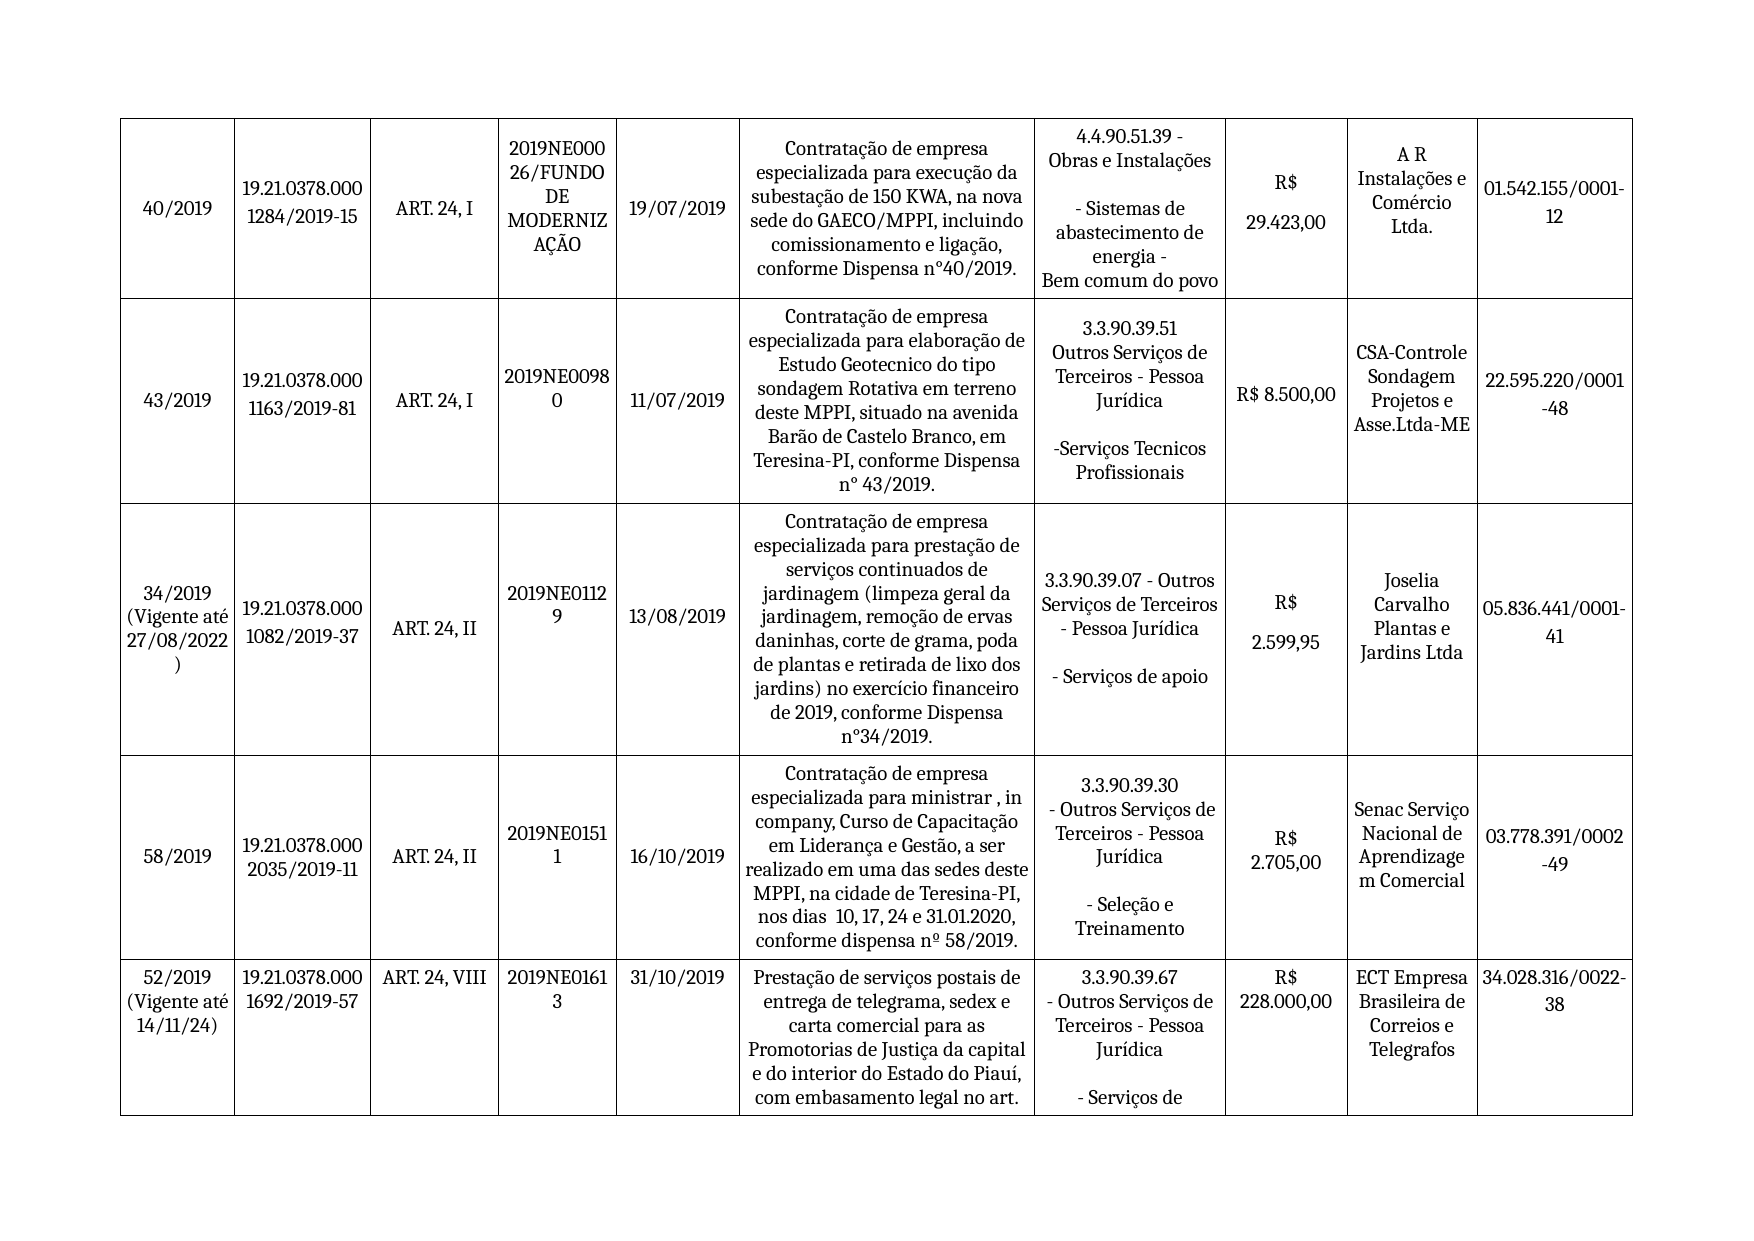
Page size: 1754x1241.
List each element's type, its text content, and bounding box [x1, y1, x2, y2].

table_cell Joselia Carvalho Plantas e Jardins Ltda [1348, 504, 1477, 754]
table_cell Senac Serviço Nacional de Aprendizagem Comercial [1348, 756, 1477, 959]
table_cell CSA-Controle Sondagem Projetos e Asse.Ltda-ME [1348, 299, 1477, 502]
table_cell ART. 24, II [371, 504, 498, 754]
table_cell 52/2019 (Vigente até 14/11/24) [121, 960, 234, 1115]
table_cell 01.542.155/0001-12 [1478, 119, 1632, 298]
table_cell 2019NE01129 [499, 504, 616, 754]
table_cell 05.836.441/0001-41 [1478, 504, 1632, 754]
table_cell R$ 29.423,00 [1226, 119, 1347, 298]
table_cell 13/08/2019 [617, 504, 739, 754]
table_cell R$ 2.599,95 [1226, 504, 1347, 754]
table_cell Prestação de serviços postais de entrega de telegrama, sedex e carta comercial para as Promotorias de Justiça da capital e do interior do Estado do Piauí, com embasamento legal no art. [740, 960, 1034, 1115]
table_cell 19.21.0378.0001284/2019-15 [235, 119, 370, 298]
table_cell 40/2019 [121, 119, 234, 298]
table_cell 3.3.90.39.30 - Outros Serviços de Terceiros - Pessoa Jurídica - Seleção e Treinamento [1035, 756, 1225, 959]
table_cell ECT Empresa Brasileira de Correios e Telegrafos [1348, 960, 1477, 1115]
table_cell ART. 24, II [371, 756, 498, 959]
table_cell 2019NE00026/FUNDO DE MODERNIZAÇÃO [499, 119, 616, 298]
table_cell 11/07/2019 [617, 299, 739, 502]
table_cell Contratação de empresa especializada para elaboração de Estudo Geotecnico do tipo sondagem Rotativa em terreno deste MPPI, situado na avenida Barão de Castelo Branco, em Teresina-PI, conforme Dispensa n° 43/2019. [740, 299, 1034, 502]
table_cell 3.3.90.39.51 Outros Serviços de Terceiros - Pessoa Jurídica -Serviços Tecnicos Profissionais [1035, 299, 1225, 502]
table_cell R$ 8.500,00 [1226, 299, 1347, 502]
table_cell Contratação de empresa especializada para ministrar , in company, Curso de Capacitação em Liderança e Gestão, a ser realizado em uma das sedes deste MPPI, na cidade de Teresina-PI, nos dias 10, 17, 24 e 31.01.2020, conforme dispensa nº 58/2019. [740, 756, 1034, 959]
table_cell 34/2019 (Vigente até 27/08/2022) [121, 504, 234, 754]
table_cell 3.3.90.39.07 - Outros Serviços de Terceiros - Pessoa Jurídica - Serviços de apoio [1035, 504, 1225, 754]
table_cell 19/07/2019 [617, 119, 739, 298]
table_cell Contratação de empresa especializada para execução da subestação de 150 KWA, na nova sede do GAECO/MPPI, incluindo comissionamento e ligação, conforme Dispensa n°40/2019. [740, 119, 1034, 298]
table_cell R$ 2.705,00 [1226, 756, 1347, 959]
table_cell 43/2019 [121, 299, 234, 502]
table_cell 4.4.90.51.39 - Obras e Instalações - Sistemas de abastecimento de energia - Bem comum do povo [1035, 119, 1225, 298]
table_cell 03.778.391/0002-49 [1478, 756, 1632, 959]
table_cell 2019NE01511 [499, 756, 616, 959]
table_cell 2019NE00980 [499, 299, 616, 502]
table_cell R$ 228.000,00 [1226, 960, 1347, 1115]
table_cell ART. 24, I [371, 119, 498, 298]
table_cell Contratação de empresa especializada para prestação de serviços continuados de jardinagem (limpeza geral da jardinagem, remoção de ervas daninhas, corte de grama, poda de plantas e retirada de lixo dos jardins) no exercício financeiro de 2019, conforme Dispensa n°34/2019. [740, 504, 1034, 754]
table_cell 34.028.316/0022-38 [1478, 960, 1632, 1115]
table_cell 31/10/2019 [617, 960, 739, 1115]
table_cell ART. 24, I [371, 299, 498, 502]
table_cell ART. 24, VIII [371, 960, 498, 1115]
table_cell A R Instalações e Comércio Ltda. [1348, 119, 1477, 298]
table_cell 2019NE01613 [499, 960, 616, 1115]
table_cell 3.3.90.39.67 - Outros Serviços de Terceiros - Pessoa Jurídica - Serviços de [1035, 960, 1225, 1115]
table_cell 19.21.0378.0001692/2019-57 [235, 960, 370, 1115]
table_cell 19.21.0378.0001082/2019-37 [235, 504, 370, 754]
table_cell 16/10/2019 [617, 756, 739, 959]
table_cell 58/2019 [121, 756, 234, 959]
table_cell 19.21.0378.0001163/2019-81 [235, 299, 370, 502]
table_cell 22.595.220/0001-48 [1478, 299, 1632, 502]
table_cell 19.21.0378.0002035/2019-11 [235, 756, 370, 959]
